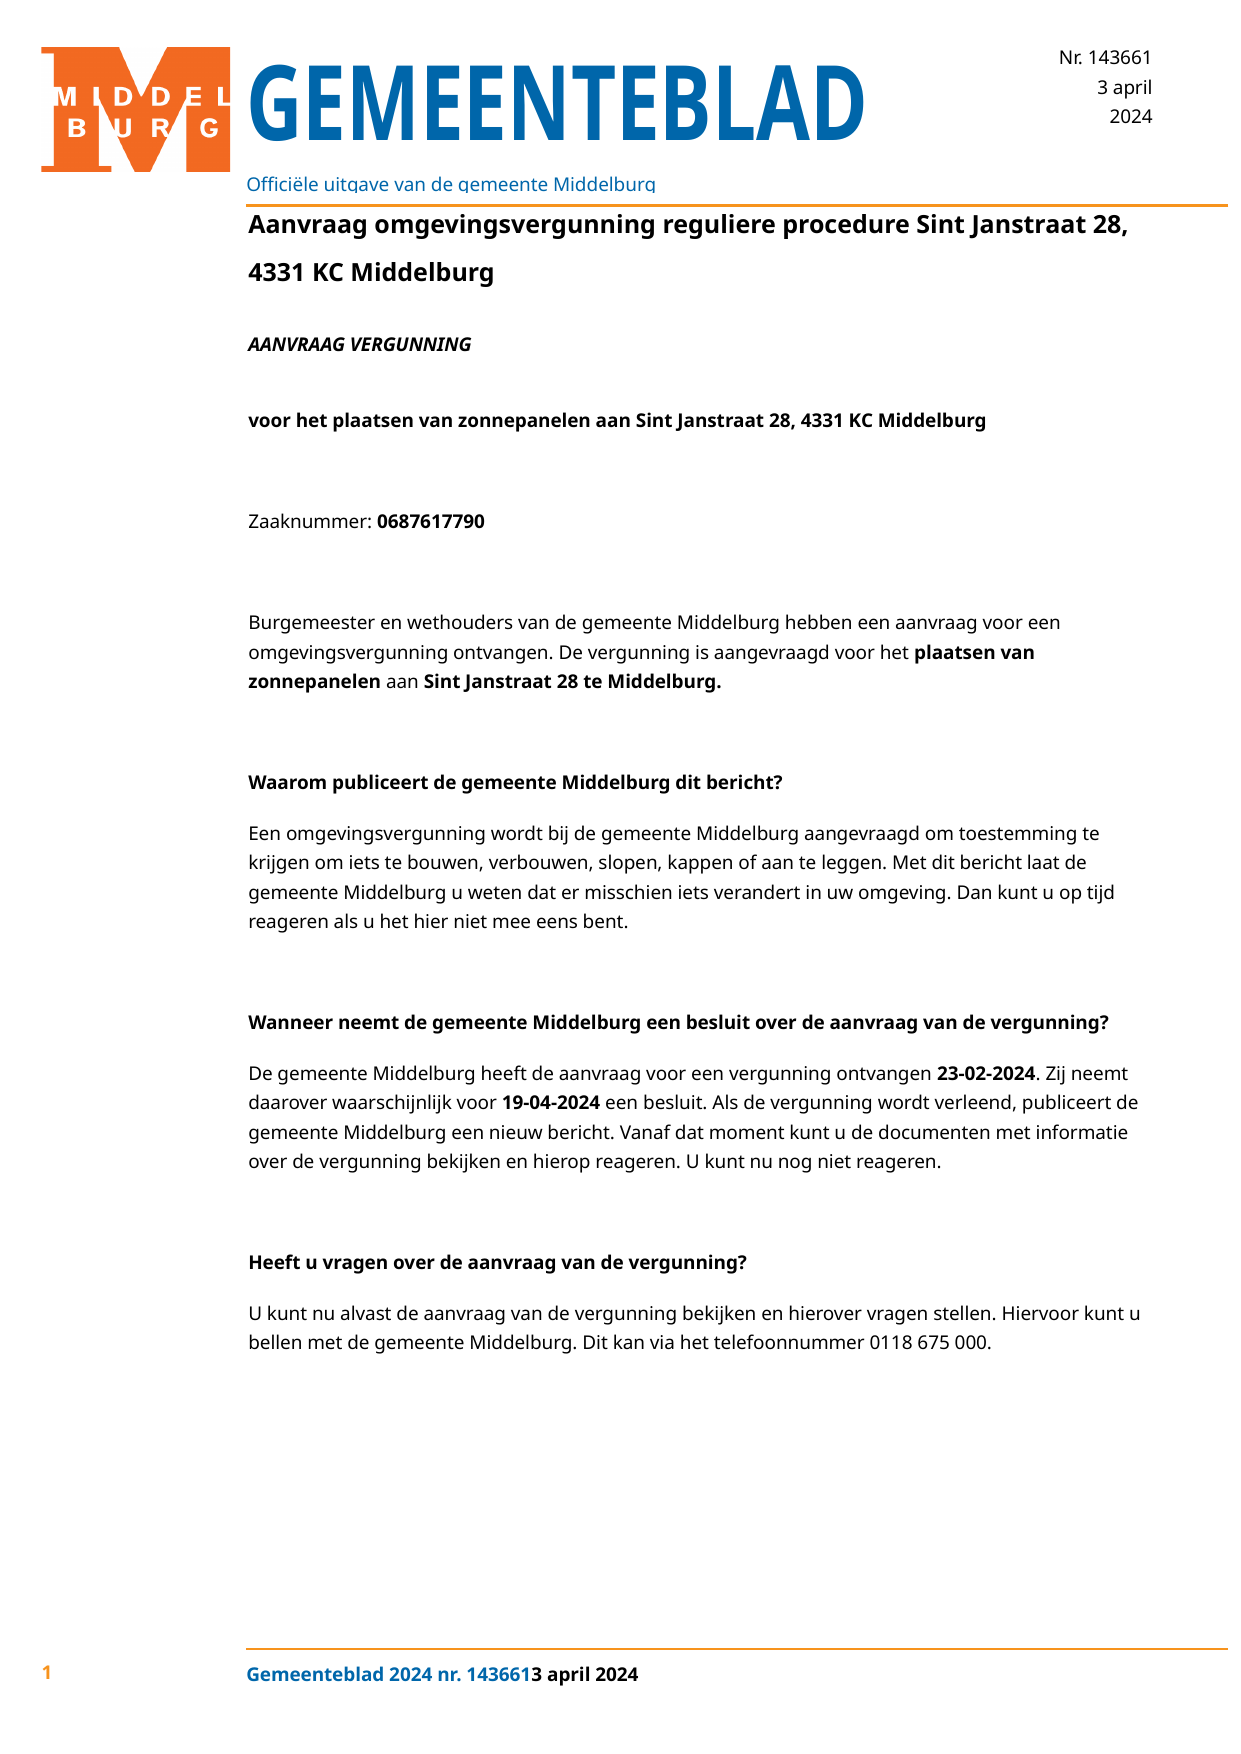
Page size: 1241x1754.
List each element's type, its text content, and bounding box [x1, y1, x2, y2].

text AANVRAAG VERGUNNING [248, 331, 1152, 357]
text Waarom publiceert de gemeente Middelburg dit bericht? [248, 769, 1152, 795]
text Een omgevingsvergunning wordt bij de gemeente Middelburg aangevraagd om toestemming te krijgen om iets te bouwen, verbouwen, slopen, kappen of aan te leggen. Met dit bericht laat de gemeente Middelburg u weten dat er misschien iets verandert in uw omgeving. Dan kunt u op tijd reageren als u het hier niet mee eens bent. [248, 820, 1152, 934]
text Heeft u vragen over de aanvraag van de vergunning? [248, 1249, 1152, 1275]
text Zaaknummer: 0687617790 [248, 508, 1152, 534]
picture [41, 47, 231, 172]
text U kunt nu alvast de aanvraag van de vergunning bekijken en hierover vragen stellen. Hiervoor kunt u bellen met de gemeente Middelburg. Dit kan via het telefoonnummer 0118 675 000. [248, 1300, 1152, 1355]
text Aanvraag omgevingsvergunning reguliere procedure Sint Janstraat 28, 4331 KC Middelburg [248, 207, 1152, 288]
text voor het plaatsen van zonnepanelen aan Sint Janstraat 28, 4331 KC Middelburg [248, 408, 1152, 433]
text Burgemeester en wethouders van de gemeente Middelburg hebben een aanvraag voor een omgevingsvergunning ontvangen. De vergunning is aangevraagd voor het plaatsen van zonnepanelen aan Sint Janstraat 28 te Middelburg. [248, 609, 1152, 694]
text De gemeente Middelburg heeft de aanvraag voor een vergunning ontvangen 23-02-2024. Zij neemt daarover waarschijnlijk voor 19-04-2024 een besluit. Als de vergunning wordt verleend, publiceert de gemeente Middelburg een nieuw bericht. Vanaf dat moment kunt u de documenten met informatie over de vergunning bekijken en hierop reageren. U kunt nu nog niet reageren. [248, 1060, 1152, 1174]
text Wanneer neemt de gemeente Middelburg een besluit over de aanvraag van de vergunning? [248, 1009, 1152, 1035]
